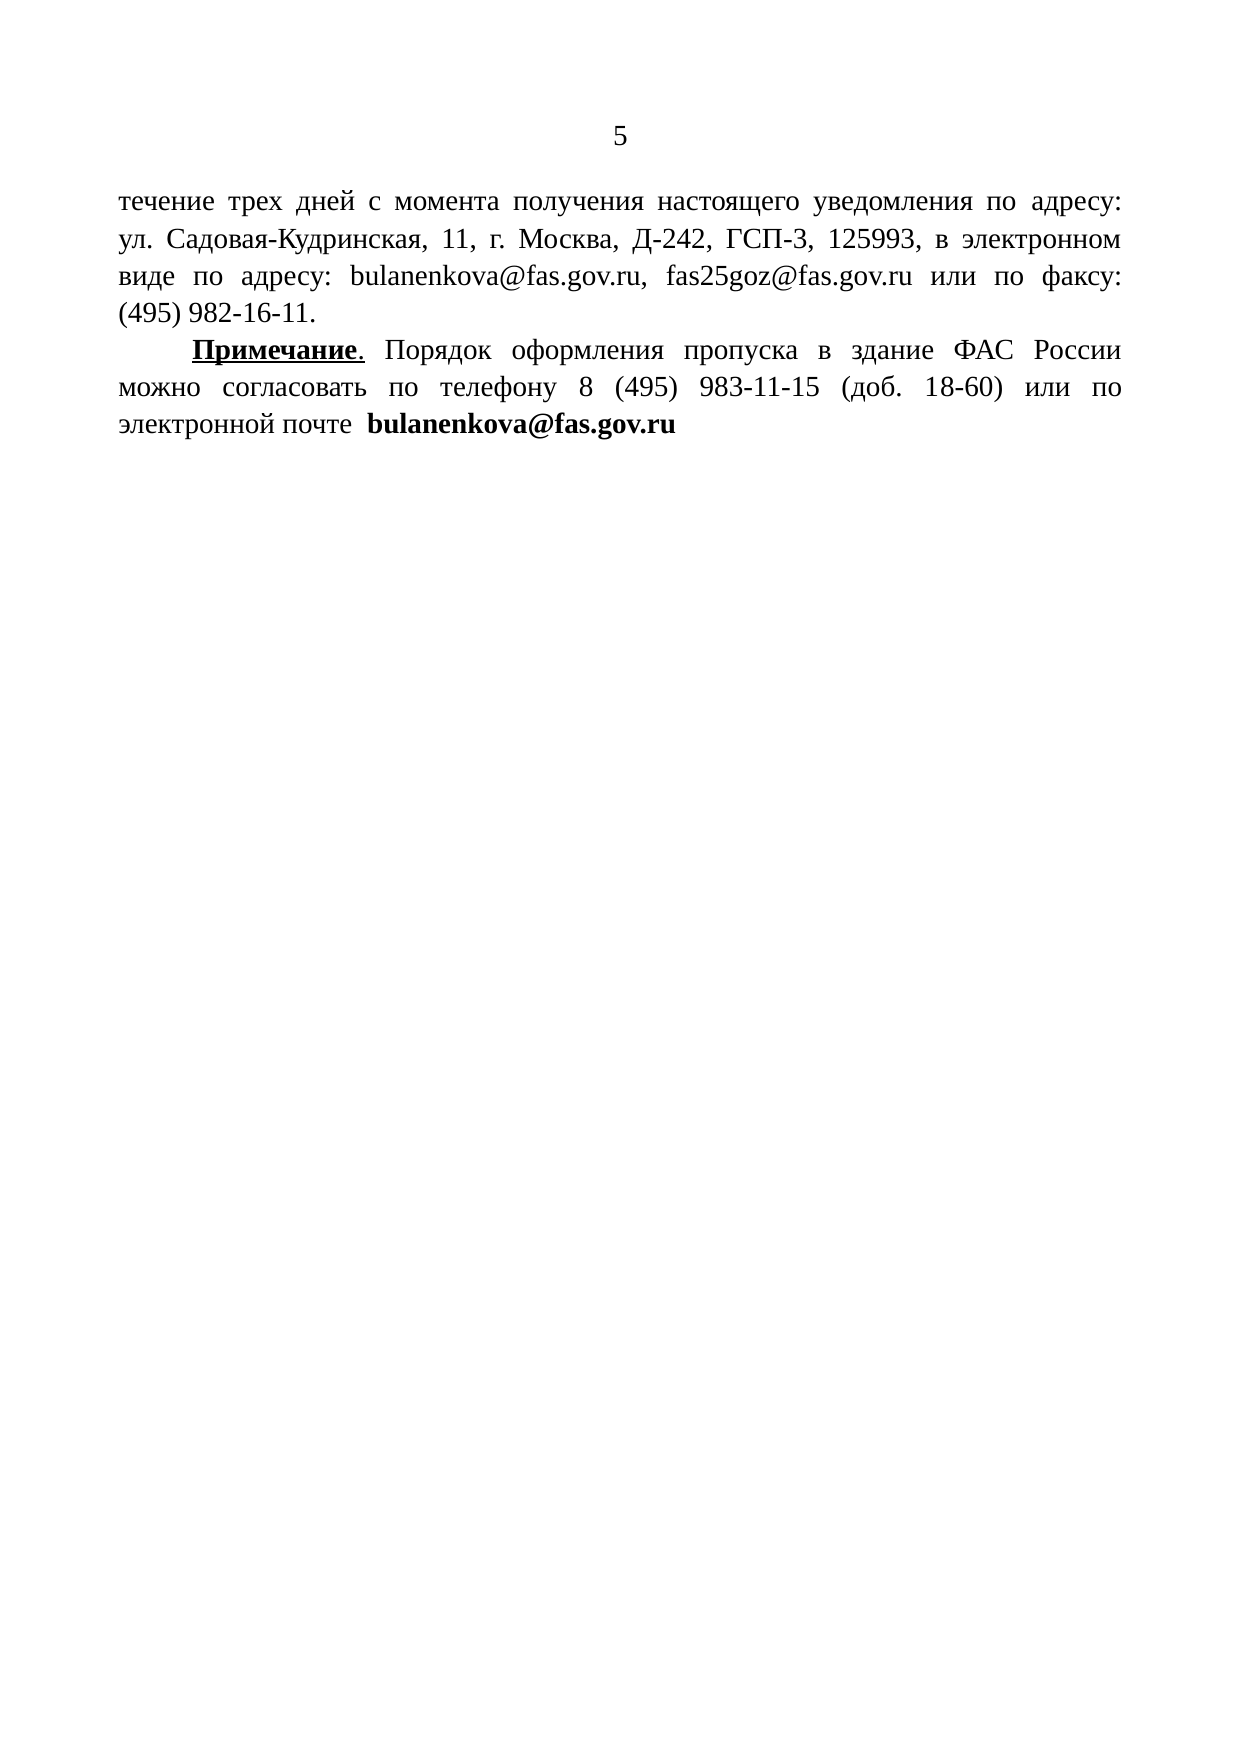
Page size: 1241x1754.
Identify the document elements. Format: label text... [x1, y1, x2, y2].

text течение трех дней с момента получения настоящего уведомления по адресу: ул. Садовая-Кудринская, 11, г. Москва, Д-242, ГСП-3, 125993, в электронном виде по адресу: bulanenkova@fas.gov.ru, fas25goz@fas.gov.ru или по факсу: (495) 982-16-11. [118, 181, 1122, 330]
text Примечание. Порядок оформления пропуска в здание ФАС России можно согласовать по телефону 8 (495) 983-11-15 (доб. 18-60) или по электронной почте bulanenkova@fas.gov.ru [118, 330, 1122, 441]
